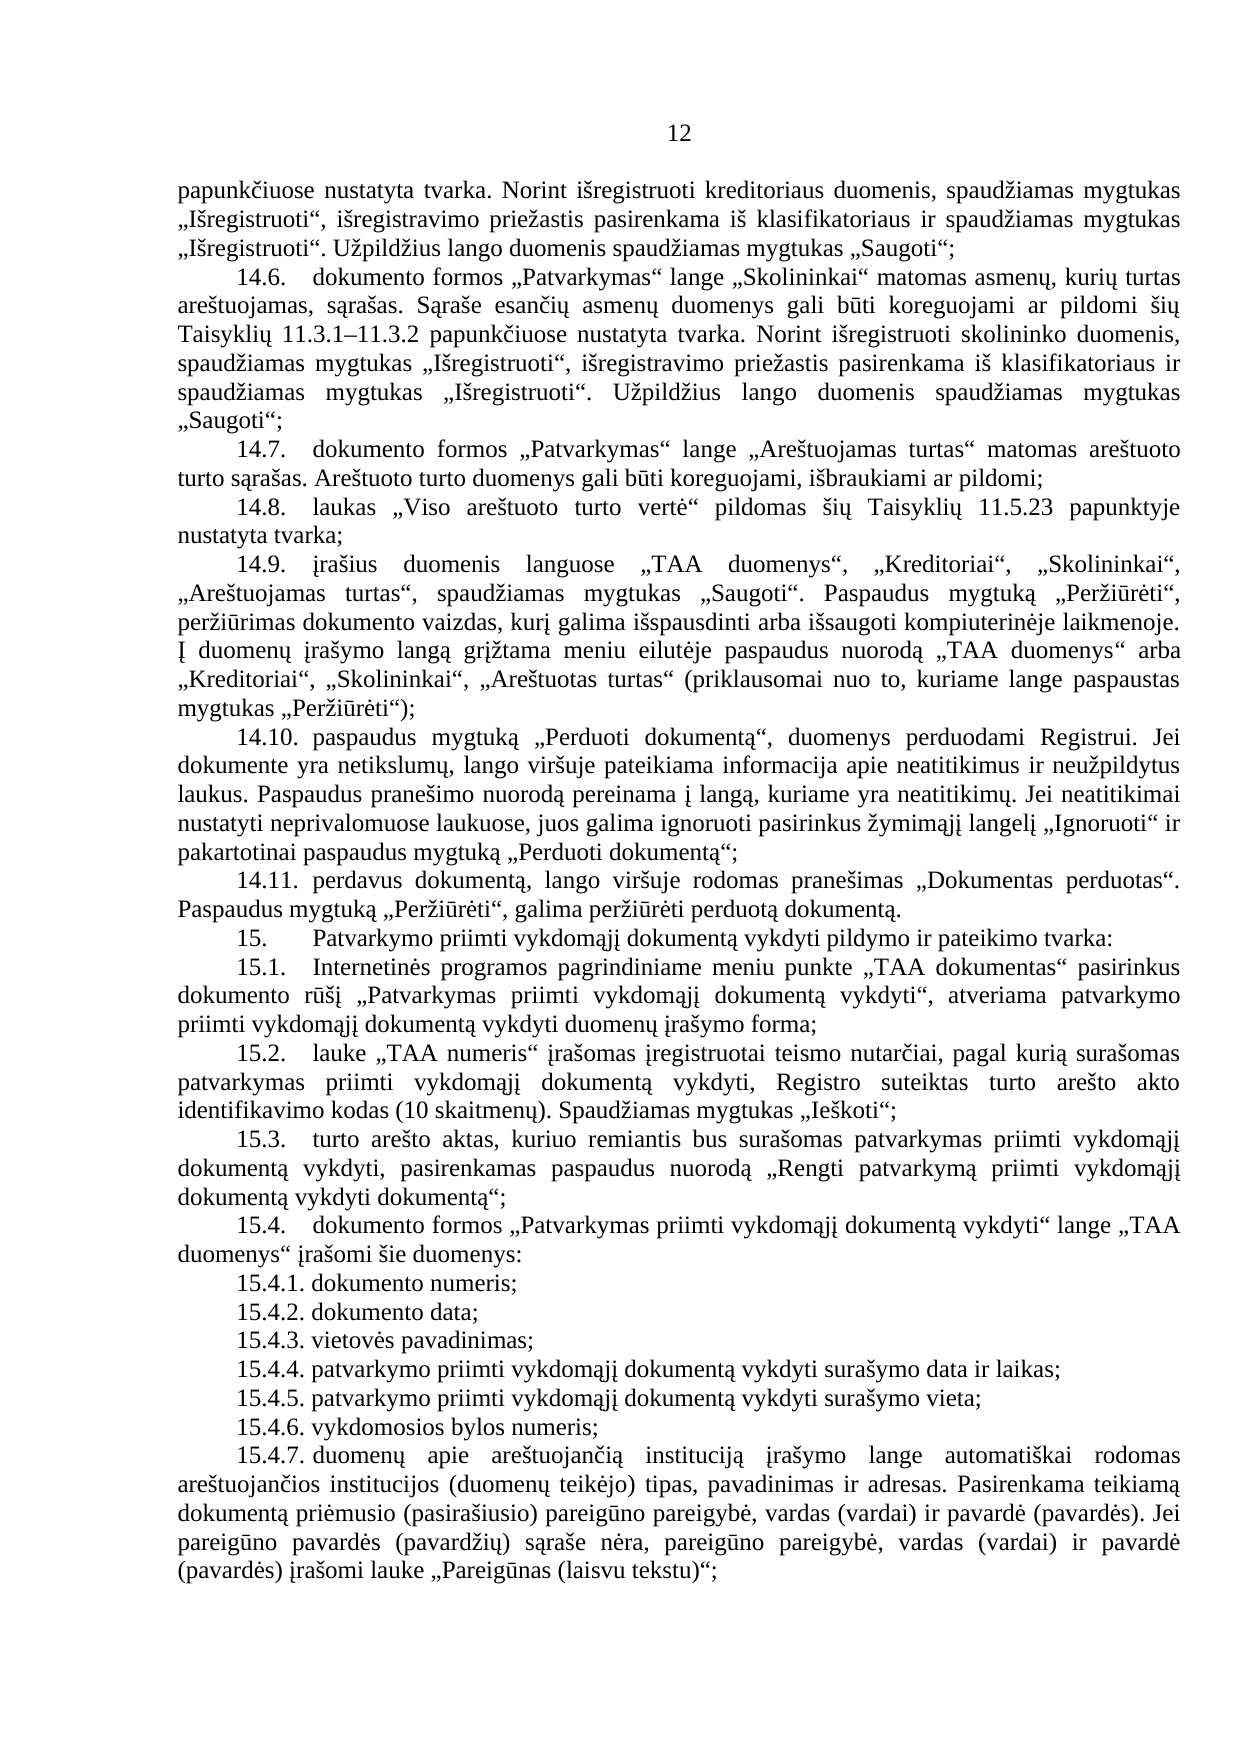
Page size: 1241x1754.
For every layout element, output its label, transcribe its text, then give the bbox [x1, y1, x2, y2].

text 14.9. įrašius duomenis languose „TAA duomenys“, „Kreditoriai“, „Skolininkai“, „Areštuojamas turtas“, spaudžiamas mygtukas „Saugoti“. Paspaudus mygtuką „Peržiūrėti“, peržiūrimas dokumento vaizdas, kurį galima išspausdinti arba išsaugoti kompiuterinėje laikmenoje. Į duomenų įrašymo langą grįžtama meniu eilutėje paspaudus nuorodą „TAA duomenys“ arba „Kreditoriai“, „Skolininkai“, „Areštuotas turtas“ (priklausomai nuo to, kuriame lange paspaustas mygtukas „Peržiūrėti“); [177, 549, 1181, 722]
text 15.4.3. vietovės pavadinimas; [177, 1326, 1181, 1354]
text papunkčiuose nustatyta tvarka. Norint išregistruoti kreditoriaus duomenis, spaudžiamas mygtukas „Išregistruoti“, išregistravimo priežastis pasirenkama iš klasifikatoriaus ir spaudžiamas mygtukas „Išregistruoti“. Užpildžius lango duomenis spaudžiamas mygtukas „Saugoti“; [177, 176, 1181, 262]
text 15.4. dokumento formos „Patvarkymas priimti vykdomąjį dokumentą vykdyti“ lange „TAA duomenys“ įrašomi šie duomenys: [177, 1211, 1181, 1268]
text 15.4.4. patvarkymo priimti vykdomąjį dokumentą vykdyti surašymo data ir laikas; [177, 1354, 1181, 1383]
text 14.6. dokumento formos „Patvarkymas“ lange „Skolininkai“ matomas asmenų, kurių turtas areštuojamas, sąrašas. Sąraše esančių asmenų duomenys gali būti koreguojami ar pildomi šių Taisyklių 11.3.1–11.3.2 papunkčiuose nustatyta tvarka. Norint išregistruoti skolininko duomenis, spaudžiamas mygtukas „Išregistruoti“, išregistravimo priežastis pasirenkama iš klasifikatoriaus ir spaudžiamas mygtukas „Išregistruoti“. Užpildžius lango duomenis spaudžiamas mygtukas „Saugoti“; [177, 262, 1181, 434]
text 14.10. paspaudus mygtuką „Perduoti dokumentą“, duomenys perduodami Registrui. Jei dokumente yra netikslumų, lango viršuje pateikiama informacija apie neatitikimus ir neužpildytus laukus. Paspaudus pranešimo nuorodą pereinama į langą, kuriame yra neatitikimų. Jei neatitikimai nustatyti neprivalomuose laukuose, juos galima ignoruoti pasirinkus žymimąjį langelį „Ignoruoti“ ir pakartotinai paspaudus mygtuką „Perduoti dokumentą“; [177, 722, 1181, 866]
text 14.8. laukas „Viso areštuoto turto vertė“ pildomas šių Taisyklių 11.5.23 papunktyje nustatyta tvarka; [177, 492, 1181, 549]
text 15.4.2. dokumento data; [177, 1297, 1181, 1326]
text 15. Patvarkymo priimti vykdomąjį dokumentą vykdyti pildymo ir pateikimo tvarka: [177, 923, 1181, 952]
text 14.7. dokumento formos „Patvarkymas“ lange „Areštuojamas turtas“ matomas areštuoto turto sąrašas. Areštuoto turto duomenys gali būti koreguojami, išbraukiami ar pildomi; [177, 434, 1181, 492]
text 15.4.1. dokumento numeris; [177, 1268, 1181, 1297]
text 15.4.6. vykdomosios bylos numeris; [177, 1412, 1181, 1441]
text 14.11. perdavus dokumentą, lango viršuje rodomas pranešimas „Dokumentas perduotas“. Paspaudus mygtuką „Peržiūrėti“, galima peržiūrėti perduotą dokumentą. [177, 866, 1181, 923]
text 15.4.7. duomenų apie areštuojančią instituciją įrašymo lange automatiškai rodomas areštuojančios institucijos (duomenų teikėjo) tipas, pavadinimas ir adresas. Pasirenkama teikiamą dokumentą priėmusio (pasirašiusio) pareigūno pareigybė, vardas (vardai) ir pavardė (pavardės). Jei pareigūno pavardės (pavardžių) sąraše nėra, pareigūno pareigybė, vardas (vardai) ir pavardė (pavardės) įrašomi lauke „Pareigūnas (laisvu tekstu)“; [177, 1441, 1181, 1584]
text 15.2. lauke „TAA numeris“ įrašomas įregistruotai teismo nutarčiai, pagal kurią surašomas patvarkymas priimti vykdomąjį dokumentą vykdyti, Registro suteiktas turto arešto akto identifikavimo kodas (10 skaitmenų). Spaudžiamas mygtukas „Ieškoti“; [177, 1038, 1181, 1124]
text 15.3. turto arešto aktas, kuriuo remiantis bus surašomas patvarkymas priimti vykdomąjį dokumentą vykdyti, pasirenkamas paspaudus nuorodą „Rengti patvarkymą priimti vykdomąjį dokumentą vykdyti dokumentą“; [177, 1124, 1181, 1211]
text 15.1. Internetinės programos pagrindiniame meniu punkte „TAA dokumentas“ pasirinkus dokumento rūšį „Patvarkymas priimti vykdomąjį dokumentą vykdyti“, atveriama patvarkymo priimti vykdomąjį dokumentą vykdyti duomenų įrašymo forma; [177, 952, 1181, 1038]
text 15.4.5. patvarkymo priimti vykdomąjį dokumentą vykdyti surašymo vieta; [177, 1383, 1181, 1412]
